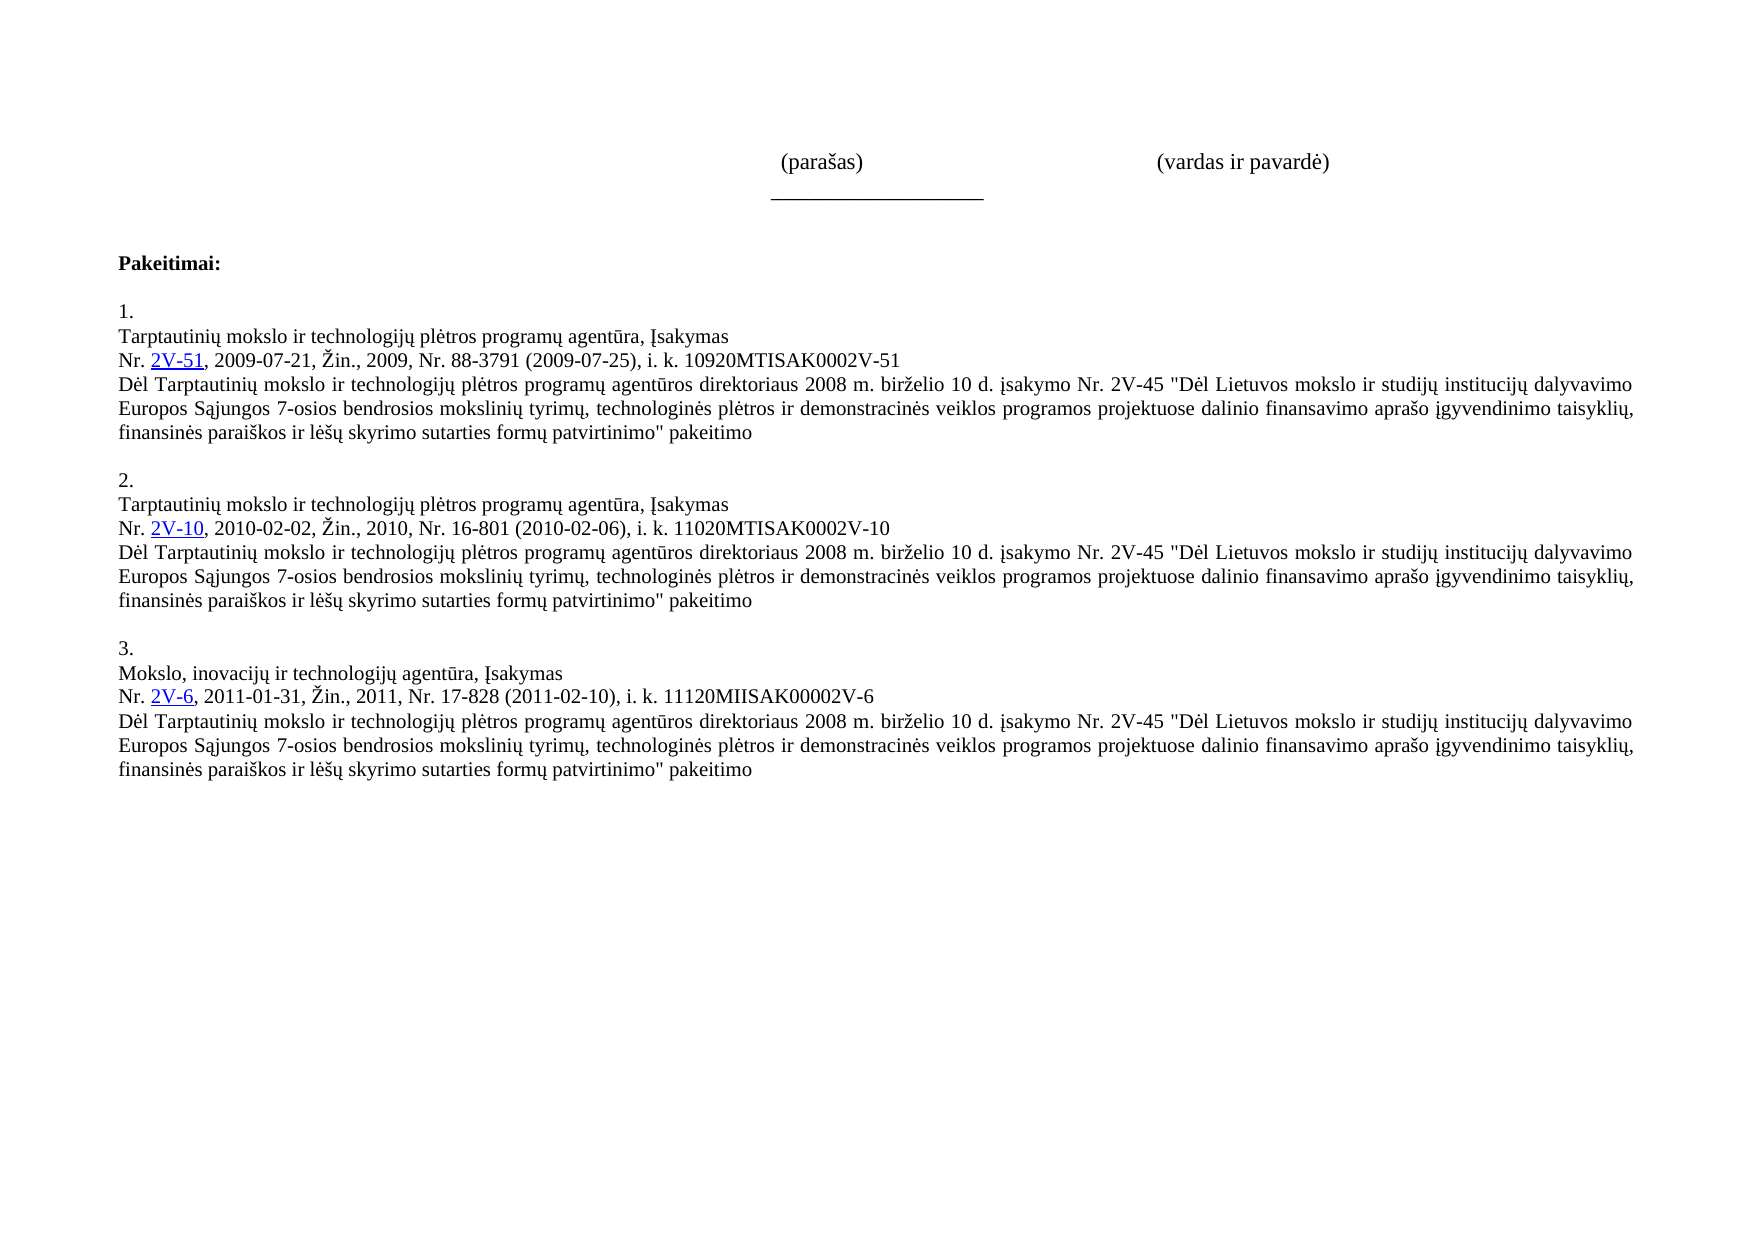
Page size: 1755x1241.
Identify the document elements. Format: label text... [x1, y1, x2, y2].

text _________________ [118, 174, 1636, 203]
text Nr. 2V-10, 2010-02-02, Žin., 2010, Nr. 16-801 (2010-02-06), i. k. 11020MTISAK0002V-10 [118, 516, 1636, 540]
text Dėl Tarptautinių mokslo ir technologijų plėtros programų agentūros direktoriaus 2008 m. birželio 10 d. įsakymo Nr. 2V-45 "Dėl Lietuvos mokslo ir studijų institucijų dalyvavimo Europos Sąjungos 7-osios bendrosios mokslinių tyrimų, technologinės plėtros ir demonstracinės veiklos programos projektuose dalinio finansavimo aprašo įgyvendinimo taisyklių, finansinės paraiškos ir lėšų skyrimo sutarties formų patvirtinimo" pakeitimo [118, 540, 1636, 612]
text Mokslo, inovacijų ir technologijų agentūra, Įsakymas [118, 660, 1636, 684]
text 3. [118, 636, 1636, 660]
text 2. [118, 468, 1636, 492]
text 1. [118, 299, 1636, 323]
text Nr. 2V-51, 2009-07-21, Žin., 2009, Nr. 88-3791 (2009-07-25), i. k. 10920MTISAK0002V-51 [118, 348, 1636, 372]
text Dėl Tarptautinių mokslo ir technologijų plėtros programų agentūros direktoriaus 2008 m. birželio 10 d. įsakymo Nr. 2V-45 "Dėl Lietuvos mokslo ir studijų institucijų dalyvavimo Europos Sąjungos 7-osios bendrosios mokslinių tyrimų, technologinės plėtros ir demonstracinės veiklos programos projektuose dalinio finansavimo aprašo įgyvendinimo taisyklių, finansinės paraiškos ir lėšų skyrimo sutarties formų patvirtinimo" pakeitimo [118, 372, 1636, 444]
text Dėl Tarptautinių mokslo ir technologijų plėtros programų agentūros direktoriaus 2008 m. birželio 10 d. įsakymo Nr. 2V-45 "Dėl Lietuvos mokslo ir studijų institucijų dalyvavimo Europos Sąjungos 7-osios bendrosios mokslinių tyrimų, technologinės plėtros ir demonstracinės veiklos programos projektuose dalinio finansavimo aprašo įgyvendinimo taisyklių, finansinės paraiškos ir lėšų skyrimo sutarties formų patvirtinimo" pakeitimo [118, 708, 1636, 781]
text Pakeitimai: [118, 251, 1636, 275]
text (parašas) (vardas ir pavardė) [781, 148, 1636, 174]
text Nr. 2V-6, 2011-01-31, Žin., 2011, Nr. 17-828 (2011-02-10), i. k. 11120MIISAK00002V-6 [118, 684, 1636, 708]
text Tarptautinių mokslo ir technologijų plėtros programų agentūra, Įsakymas [118, 323, 1636, 348]
text Tarptautinių mokslo ir technologijų plėtros programų agentūra, Įsakymas [118, 492, 1636, 516]
